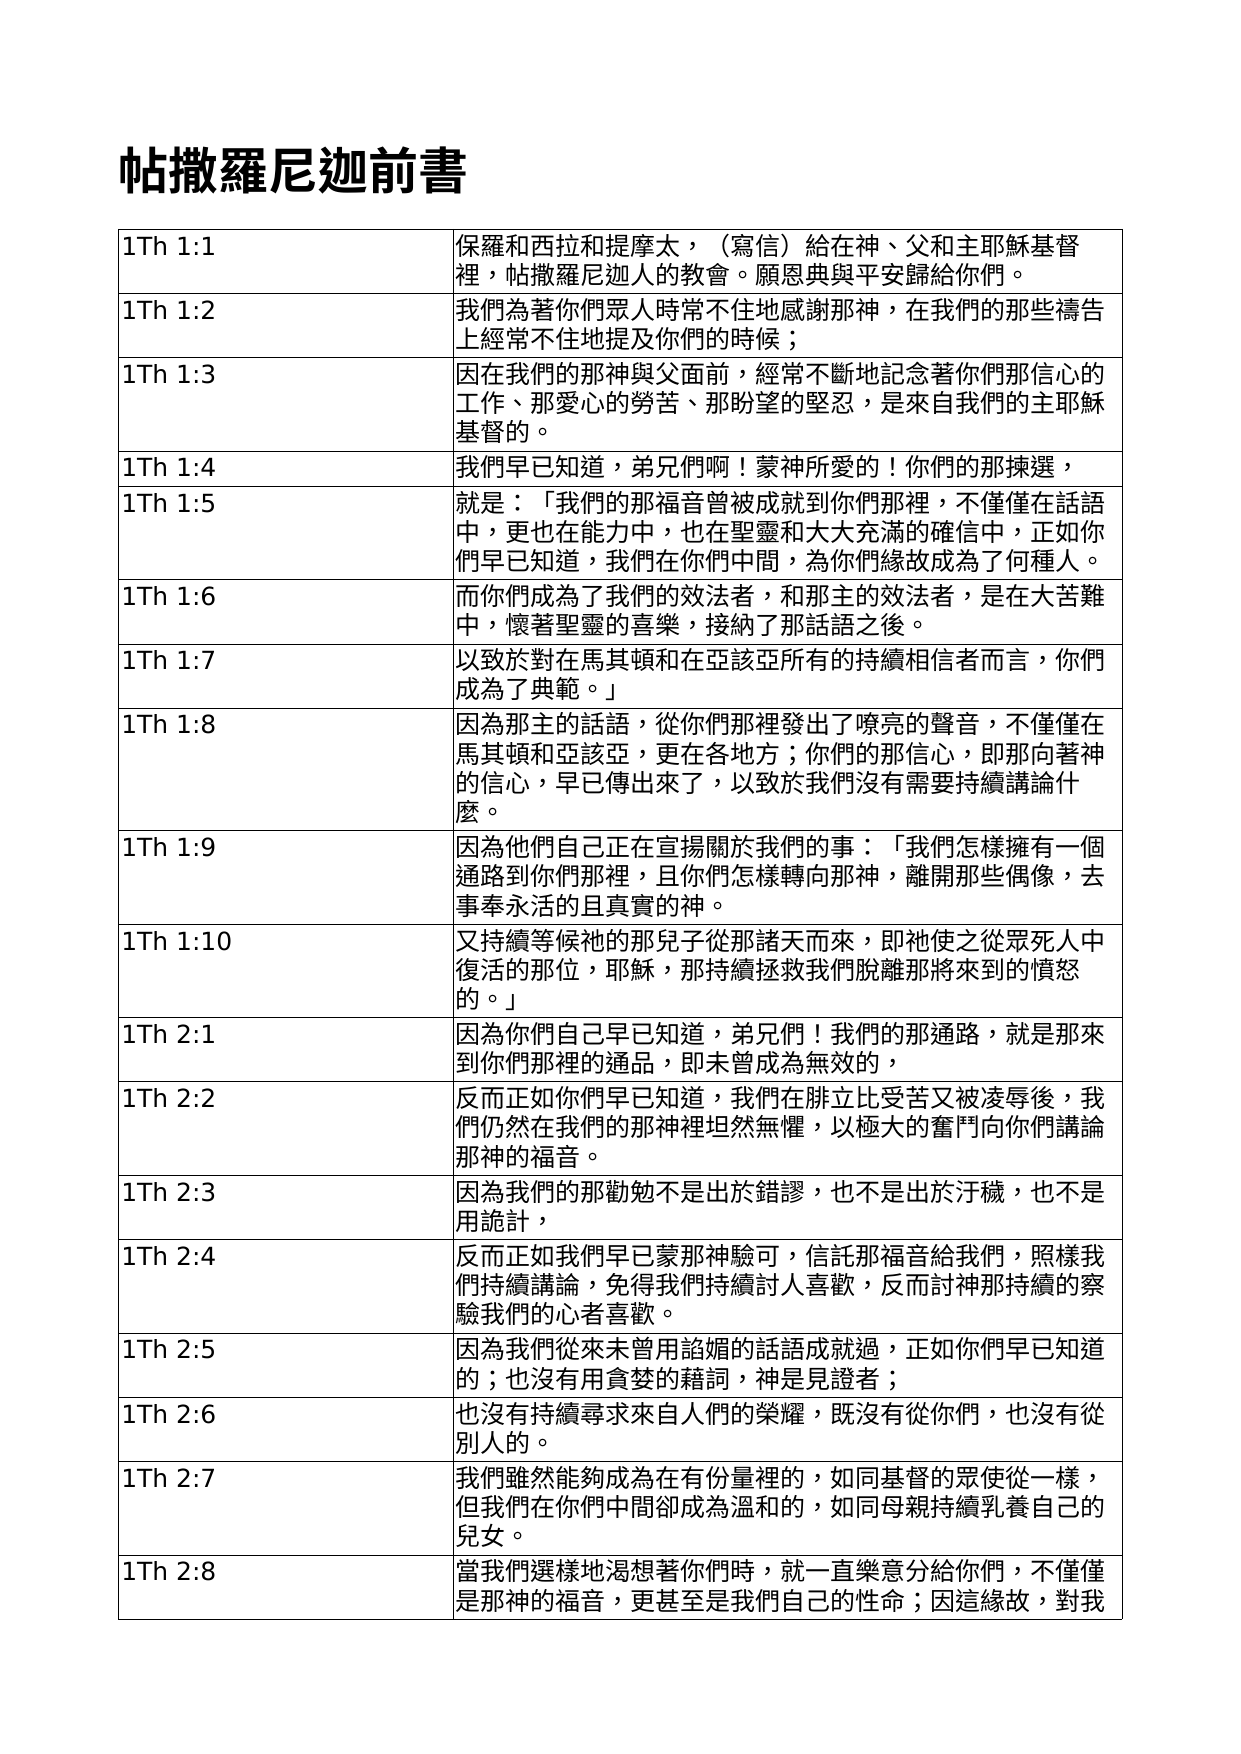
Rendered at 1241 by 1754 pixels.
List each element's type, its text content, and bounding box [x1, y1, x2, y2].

table_cell 而你們成為了我們的效法者，和那主的效法者，是在大苦難中，懷著聖靈的喜樂，接納了那話語之後。 [454, 580, 1122, 643]
table_cell 我們早已知道，弟兄們啊！蒙神所愛的！你們的那揀選， [454, 452, 1122, 486]
table_cell 就是：「我們的那福音曾被成就到你們那裡，不僅僅在話語中，更也在能力中，也在聖靈和大大充滿的確信中，正如你們早已知道，我們在你們中間，為你們緣故成為了何種人。 [454, 487, 1122, 579]
table_cell 1Th 2:2 [119, 1082, 453, 1175]
table_cell 因為我們的那勸勉不是出於錯謬，也不是出於汙穢，也不是用詭計， [454, 1176, 1122, 1239]
subtitle 帖撒羅尼迦前書 [118, 143, 1122, 201]
table_cell 1Th 2:1 [119, 1018, 453, 1081]
table_cell 1Th 1:6 [119, 580, 453, 643]
table_cell 1Th 2:8 [119, 1556, 453, 1619]
table_cell 我們為著你們眾人時常不住地感謝那神，在我們的那些禱告上經常不住地提及你們的時候； [454, 294, 1122, 357]
table_cell 當我們選樣地渴想著你們時，就一直樂意分給你們，不僅僅是那神的福音，更甚至是我們自己的性命；因這緣故，對我 [454, 1556, 1122, 1619]
table_cell 1Th 1:4 [119, 452, 453, 486]
table_header 保羅和西拉和提摩太，（寫信）給在神、父和主耶穌基督裡，帖撒羅尼迦人的教會。願恩典與平安歸給你們。 [454, 230, 1122, 293]
table_cell 又持續等候祂的那兒子從那諸天而來，即祂使之從眾死人中復活的那位，耶穌，那持續拯救我們脫離那將來到的憤怒的。」 [454, 925, 1122, 1017]
table_cell 反而正如你們早已知道，我們在腓立比受苦又被凌辱後，我們仍然在我們的那神裡坦然無懼，以極大的奮鬥向你們講論那神的福音。 [454, 1082, 1122, 1175]
table_cell 1Th 2:7 [119, 1462, 453, 1554]
table_cell 1Th 2:3 [119, 1176, 453, 1239]
table_cell 1Th 1:8 [119, 709, 453, 830]
table_cell 1Th 2:4 [119, 1240, 453, 1333]
table_cell 1Th 1:10 [119, 925, 453, 1017]
table_cell 也沒有持續尋求來自人們的榮耀，既沒有從你們，也沒有從別人的。 [454, 1398, 1122, 1461]
table_cell 反而正如我們早已蒙那神驗可，信託那福音給我們，照樣我們持續講論，免得我們持續討人喜歡，反而討神那持續的察驗我們的心者喜歡。 [454, 1240, 1122, 1333]
table_cell 因為你們自己早已知道，弟兄們！我們的那通路，就是那來到你們那裡的通品，即未曾成為無效的， [454, 1018, 1122, 1081]
table_cell 1Th 1:7 [119, 645, 453, 708]
table_header 1Th 1:1 [119, 230, 453, 293]
table_cell 我們雖然能夠成為在有份量裡的，如同基督的眾使從一樣，但我們在你們中間卻成為溫和的，如同母親持續乳養自己的兒女。 [454, 1462, 1122, 1554]
table_cell 以致於對在馬其頓和在亞該亞所有的持續相信者而言，你們成為了典範。」 [454, 645, 1122, 708]
table_cell 1Th 2:6 [119, 1398, 453, 1461]
table_cell 1Th 1:9 [119, 831, 453, 924]
table_cell 1Th 1:2 [119, 294, 453, 357]
table_cell 因為他們自己正在宣揚關於我們的事：「我們怎樣擁有一個通路到你們那裡，且你們怎樣轉向那神，離開那些偶像，去事奉永活的且真實的神。 [454, 831, 1122, 924]
table_cell 因為那主的話語，從你們那裡發出了嘹亮的聲音，不僅僅在馬其頓和亞該亞，更在各地方；你們的那信心，即那向著神的信心，早已傳出來了，以致於我們沒有需要持續講論什麼。 [454, 709, 1122, 830]
table_cell 1Th 1:3 [119, 358, 453, 451]
table_cell 因為我們從來未曾用諂媚的話語成就過，正如你們早已知道的；也沒有用貪婪的藉詞，神是見證者； [454, 1334, 1122, 1397]
table_cell 1Th 1:5 [119, 487, 453, 579]
table_cell 1Th 2:5 [119, 1334, 453, 1397]
table_cell 因在我們的那神與父面前，經常不斷地記念著你們那信心的工作、那愛心的勞苦、那盼望的堅忍，是來自我們的主耶穌基督的。 [454, 358, 1122, 451]
